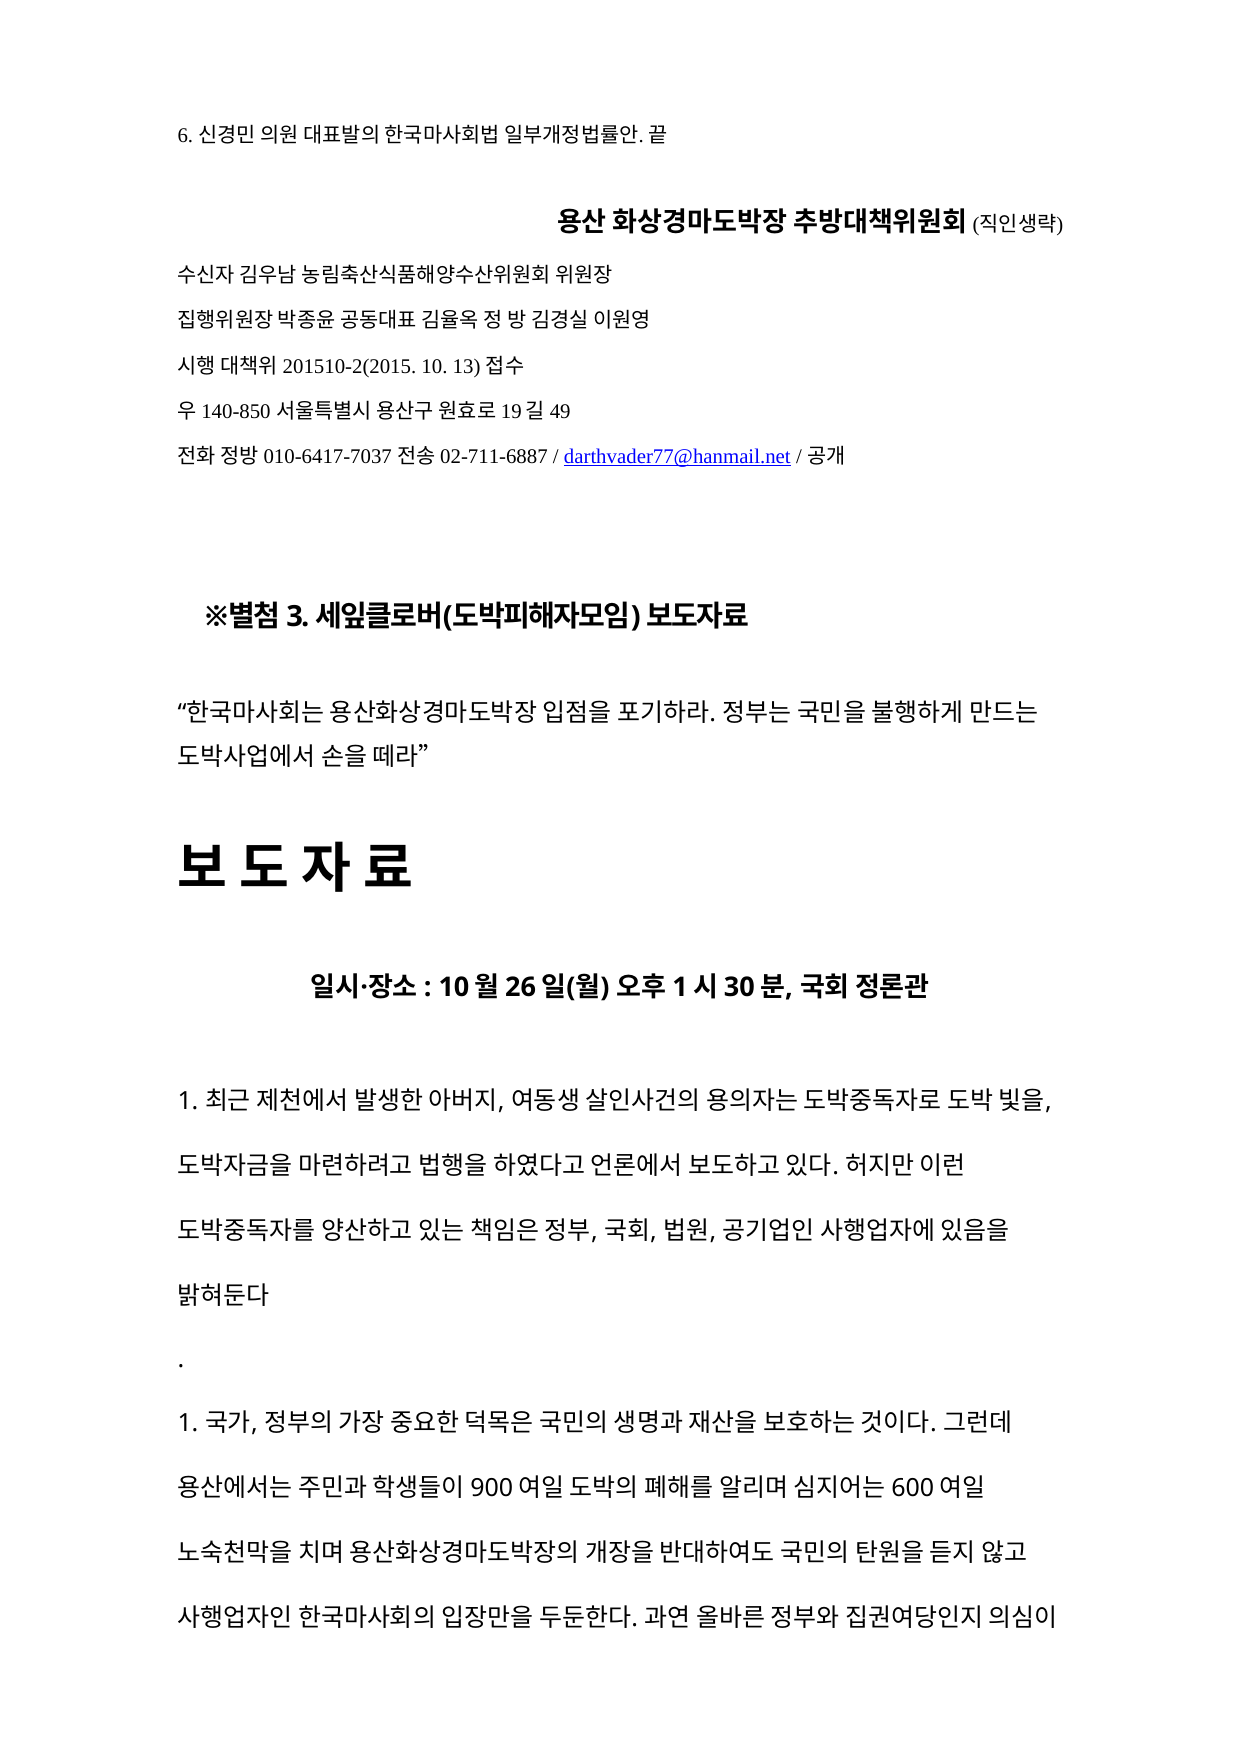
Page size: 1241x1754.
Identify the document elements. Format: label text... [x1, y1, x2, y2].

text 보 도 자 료 [177, 825, 1063, 903]
text ※별첨3. 세잎클로버(도박피해자모임) 보도자료 [204, 593, 1063, 635]
text 전화 정방 010-6417-7037 전송 02-711-6887 / darthvader77@hanmail.net / 공개 [177, 439, 1063, 470]
text “한국마사회는 용산화상경마도박장 입점을 포기하라. 정부는 국민을 불행하게 만드는 도박사업에서 손을 떼라” [177, 693, 1063, 772]
text 우 140-850 서울특별시 용산구 원효로 19길 49 [177, 394, 1063, 424]
text 1. 국가, 정부의 가장 중요한 덕목은 국민의 생명과 재산을 보호하는 것이다. 그런데 용산에서는 주민과 학생들이 900여일 도박의 폐해를 알리며 심지어는 600여일 노숙천막을 치며 용산화상경마도박장의 개장을 반대하여도 국민의 탄원을 듣지 않고 사행업자인 한국마사회의 입장만을 두둔한다. 과연 올바른 정부와 집권여당인지 의심이 [177, 1402, 1063, 1634]
text 6. 신경민 의원 대표발의 한국마사회법 일부개정법률안. 끝 [177, 118, 1063, 148]
text 집행위원장 박종윤 공동대표 김율옥 정 방 김경실 이원영 [177, 304, 1063, 334]
text 일시·장소 : 10월26일(월) 오후 1시 30분, 국회 정론관 [177, 964, 1063, 1004]
text 시행 대책위 201510-2(2015. 10. 13) 접수 [177, 349, 1063, 379]
text 1. 최근 제천에서 발생한 아버지, 여동생 살인사건의 용의자는 도박중독자로 도박 빛을, 도박자금을 마련하려고 법행을 하였다고 언론에서 보도하고 있다. 허지만 이런 도박중독자를 양산하고 있는 책임은 정부, 국회, 법원, 공기업인 사행업자에 있음을 밝혀둔다 [177, 1080, 1063, 1312]
text 수신자 김우남 농림축산식품해양수산위원회 위원장 [177, 258, 1063, 288]
text 용산 화상경마도박장 추방대책위원회 (직인생략) [177, 199, 1063, 239]
text . [177, 1341, 1063, 1375]
